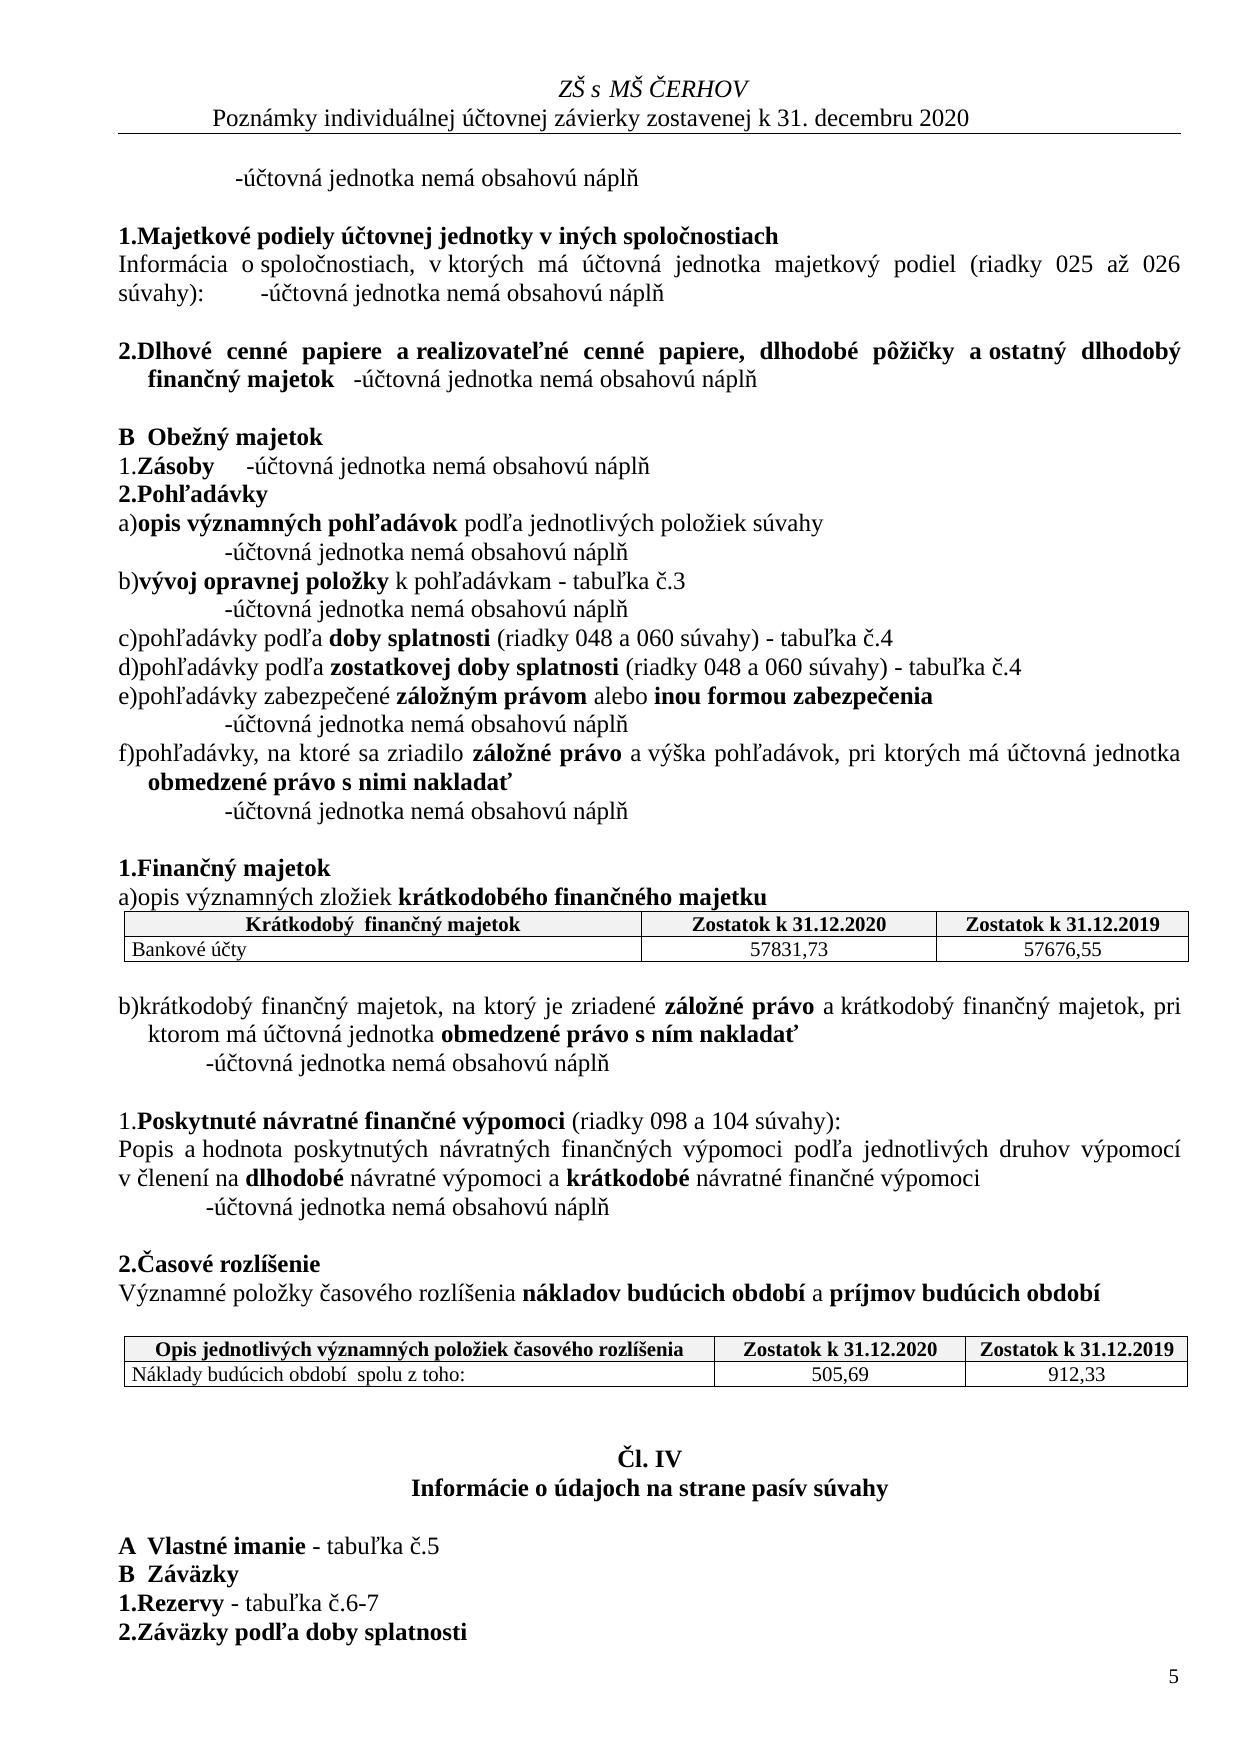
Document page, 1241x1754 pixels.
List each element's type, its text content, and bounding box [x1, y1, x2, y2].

list pohľadávky podľa doby splatnosti (riadky 048 a 060 súvahy) - tabuľka č.4 [118, 623, 1181, 652]
text -účtovná jednotka nemá obsahovú náplň [193, 594, 1181, 623]
table_header Krátkodobý finančný majetok [125, 912, 641, 936]
table_cell 505,69 [715, 1362, 965, 1386]
text -účtovná jednotka nemá obsahovú náplň [193, 537, 1181, 566]
list krátkodobý finančný majetok, na ktorý je zriadené záložné právo a krátkodobý finančný majetok, pri ktorom má účtovná jednotka obmedzené právo s ním nakladať [118, 991, 1181, 1048]
text Informácia o spoločnostiach, v ktorých má účtovná jednotka majetkový podiel (riadky 025 až 026 súvahy): -účtovná jednotka nemá obsahovú náplň [118, 249, 1181, 307]
list Dlhové cenné papiere a realizovateľné cenné papiere, dlhodobé pôžičky a ostatný dlhodobý finančný majetok -účtovná jednotka nemá obsahovú náplň [118, 336, 1181, 393]
text -účtovná jednotka nemá obsahovú náplň [193, 1048, 1181, 1077]
table_cell Bankové účty [125, 937, 641, 961]
text Čl. IV [118, 1444, 1181, 1473]
text -účtovná jednotka nemá obsahovú náplň [193, 796, 1181, 824]
table_header Zostatok k 31.12.2019 [937, 912, 1188, 936]
table_header Opis jednotlivých významných položiek časového rozlíšenia [125, 1337, 714, 1361]
text Významné položky časového rozlíšenia nákladov budúcich období a príjmov budúcich období [118, 1278, 1181, 1307]
table_cell 57831,73 [642, 937, 936, 961]
list Poskytnuté návratné finančné výpomoci (riadky 098 a 104 súvahy): [118, 1106, 1181, 1134]
list pohľadávky zabezpečené záložným právom alebo inou formou zabezpečenia [118, 681, 1181, 709]
list opis významných pohľadávok podľa jednotlivých položiek súvahy [118, 508, 1181, 537]
table_header Zostatok k 31.12.2020 [642, 912, 936, 936]
list Časové rozlíšenie [118, 1249, 1181, 1278]
list Majetkové podiely účtovnej jednotky v iných spoločnostiach [118, 221, 1181, 249]
list Záväzky podľa doby splatnosti [118, 1617, 1181, 1646]
table_cell 912,33 [966, 1362, 1187, 1386]
list opis významných zložiek krátkodobého finančného majetku [118, 882, 1181, 911]
text -účtovná jednotka nemá obsahovú náplň [193, 163, 1181, 192]
text B Záväzky [118, 1559, 1181, 1588]
text A Vlastné imanie - tabuľka č.5 [118, 1531, 1181, 1559]
list vývoj opravnej položky k pohľadávkam - tabuľka č.3 [118, 566, 1181, 594]
list pohľadávky podľa zostatkovej doby splatnosti (riadky 048 a 060 súvahy) - tabuľka č.4 [118, 652, 1181, 681]
table_cell 57676,55 [937, 937, 1188, 961]
text B Obežný majetok [118, 422, 1181, 451]
table_header Zostatok k 31.12.2019 [966, 1337, 1187, 1361]
list pohľadávky, na ktoré sa zriadilo záložné právo a výška pohľadávok, pri ktorých má účtovná jednotka obmedzené právo s nimi nakladať [118, 738, 1181, 796]
list Rezervy - tabuľka č.6-7 [118, 1588, 1181, 1617]
text Popis a hodnota poskytnutých návratných finančných výpomoci podľa jednotlivých druhov výpomocí v členení na dlhodobé návratné výpomoci a krátkodobé návratné finančné výpomoci [118, 1134, 1181, 1192]
table_cell Náklady budúcich období spolu z toho: [125, 1362, 714, 1386]
table_header Zostatok k 31.12.2020 [715, 1337, 965, 1361]
text -účtovná jednotka nemá obsahovú náplň [193, 709, 1181, 738]
list Finančný majetok [118, 853, 1181, 882]
list Pohľadávky [118, 479, 1181, 508]
text -účtovná jednotka nemá obsahovú náplň [193, 1192, 1181, 1221]
list Zásoby -účtovná jednotka nemá obsahovú náplň [118, 451, 1181, 479]
text Informácie o údajoch na strane pasív súvahy [118, 1473, 1181, 1502]
